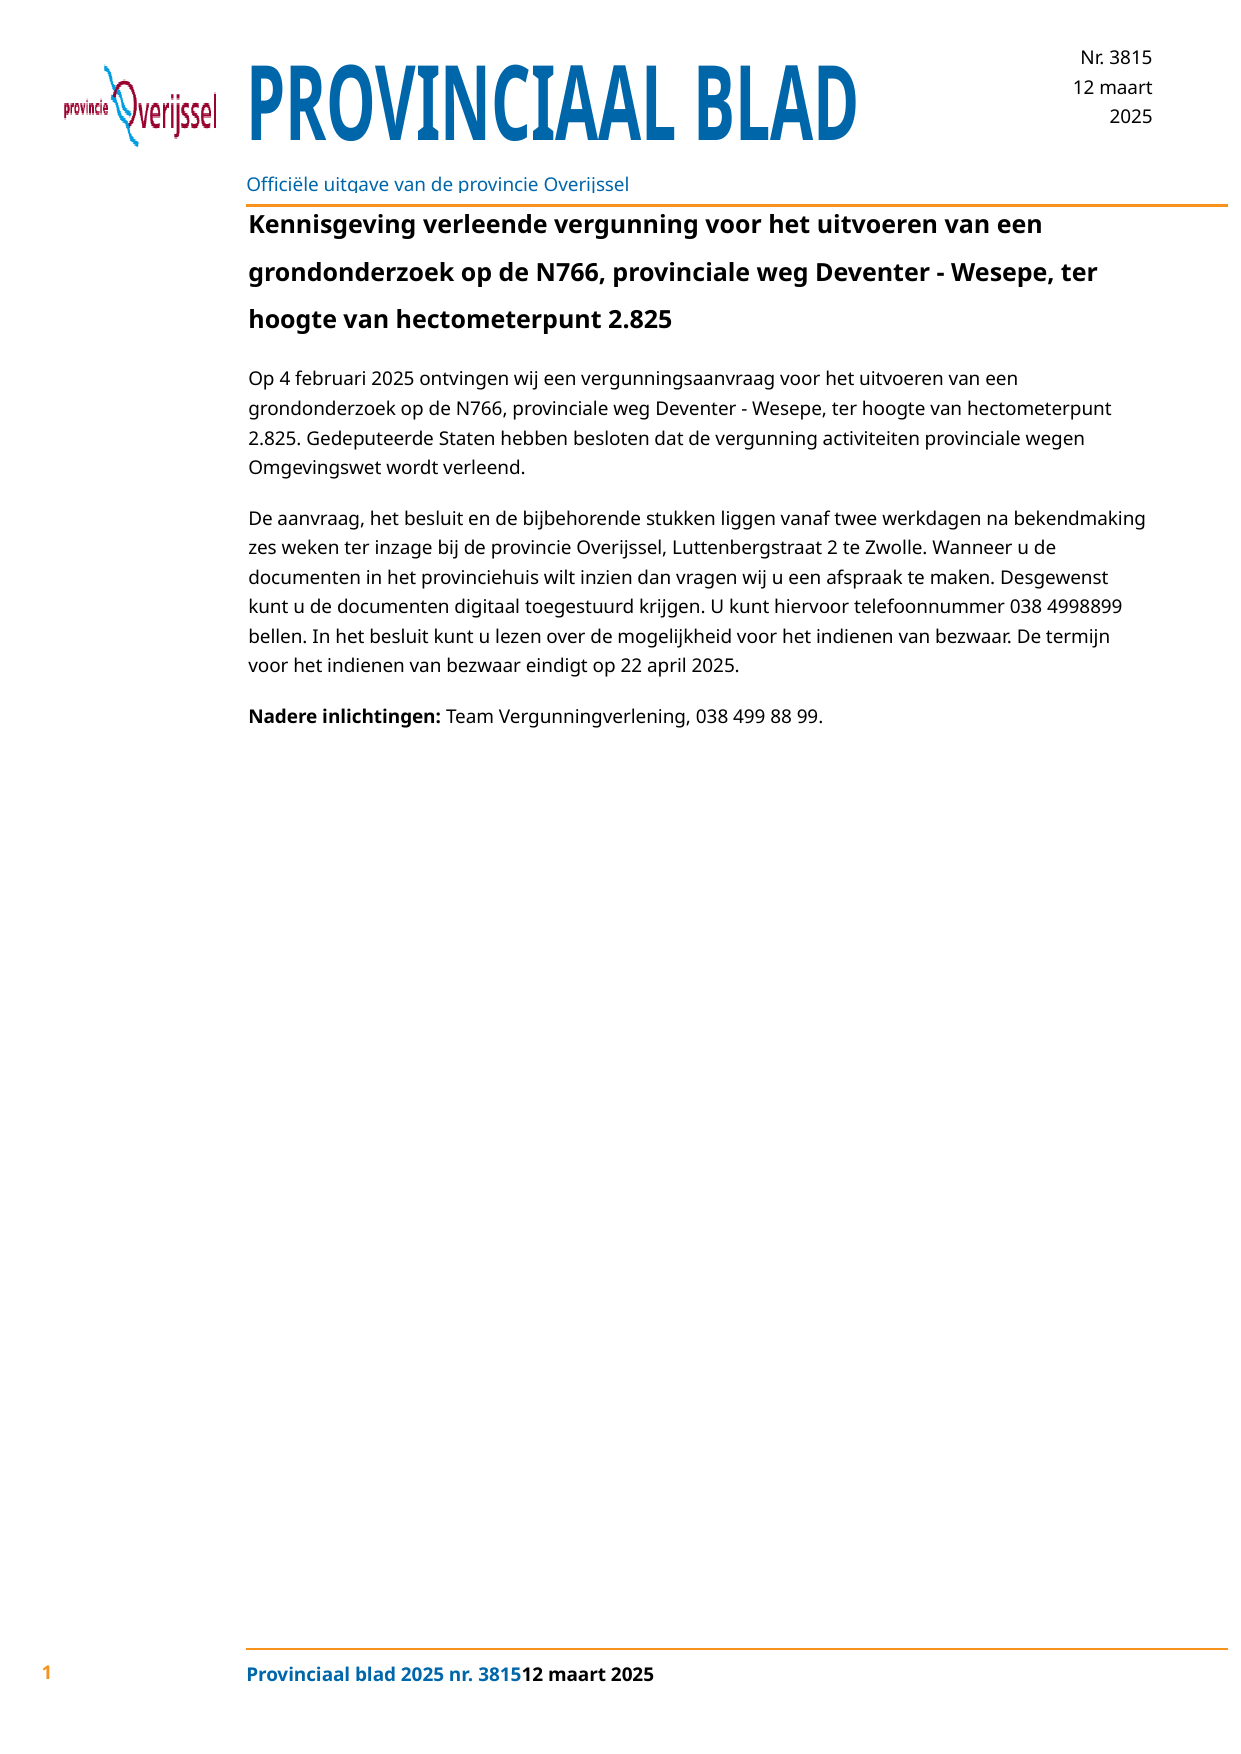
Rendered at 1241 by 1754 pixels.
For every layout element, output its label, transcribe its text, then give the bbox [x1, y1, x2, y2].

picture [41, 47, 231, 172]
text Op 4 februari 2025 ontvingen wij een vergunningsaanvraag voor het uitvoeren van een grondonderzoek op de N766, provinciale weg Deventer - Wesepe, ter hoogte van hectometerpunt 2.825. Gedeputeerde Staten hebben besloten dat de vergunning activiteiten provinciale wegen Omgevingswet wordt verleend. [248, 366, 1152, 480]
text Nadere inlichtingen: Team Vergunningverlening, 038 499 88 99. [248, 703, 1152, 729]
text De aanvraag, het besluit en de bijbehorende stukken liggen vanaf twee werkdagen na bekendmaking zes weken ter inzage bij de provincie Overijssel, Luttenbergstraat 2 te Zwolle. Wanneer u de documenten in het provinciehuis wilt inzien dan vragen wij u een afspraak te maken. Desgewenst kunt u de documenten digitaal toegestuurd krijgen. U kunt hiervoor telefoonnummer 038 4998899 bellen. In het besluit kunt u lezen over de mogelijkheid voor het indienen van bezwaar. De termijn voor het indienen van bezwaar eindigt op 22 april 2025. [248, 505, 1152, 678]
text Kennisgeving verleende vergunning voor het uitvoeren van een grondonderzoek op de N766, provinciale weg Deventer - Wesepe, ter hoogte van hectometerpunt 2.825 [248, 207, 1152, 336]
